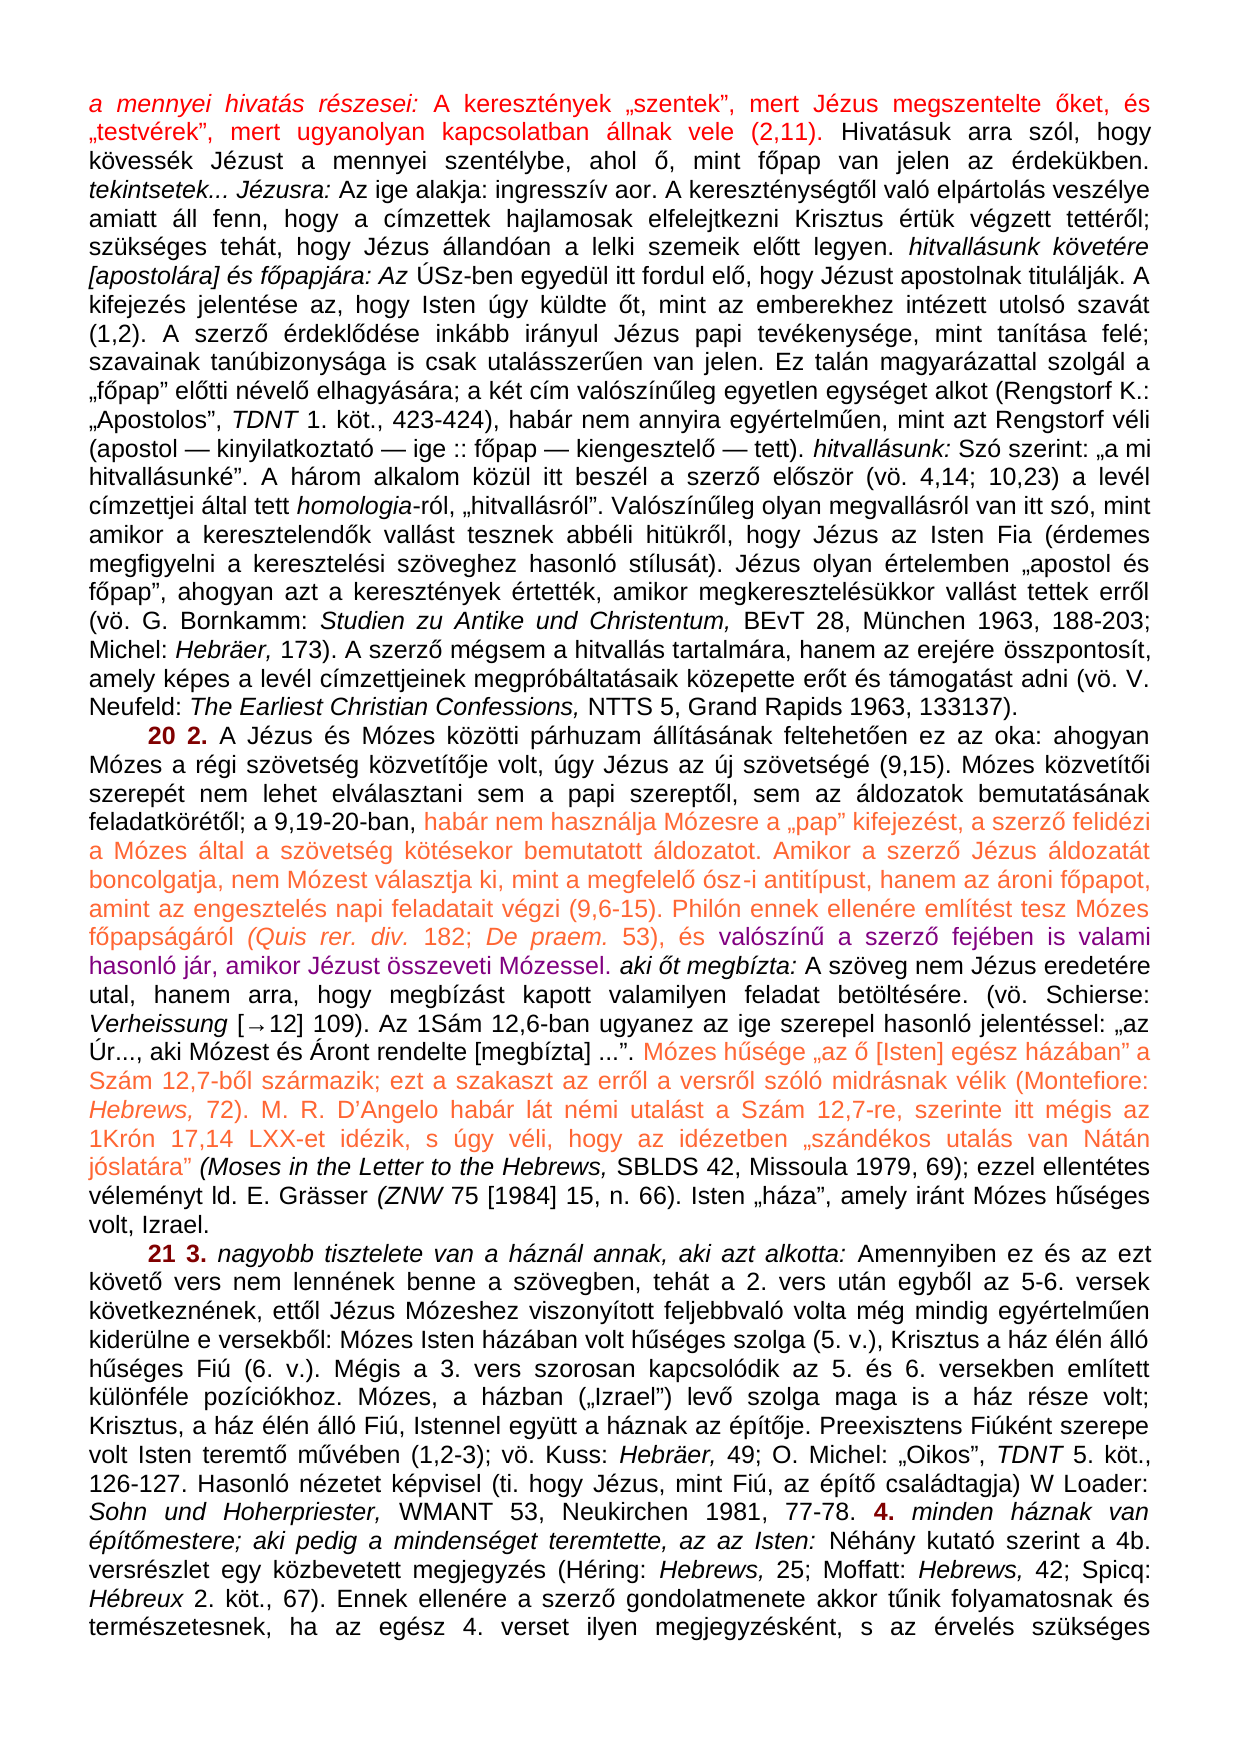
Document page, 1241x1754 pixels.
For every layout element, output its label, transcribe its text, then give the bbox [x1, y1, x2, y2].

text 21 3. nagyobb tisztelete van a háznál annak, aki azt alkotta: Amennyiben ez és az ezt követő vers nem lennének benne a szövegben, tehát a 2. vers után egyből az 5-6. versek következnének, ettől Jézus Mózeshez viszonyított feljebbvaló volta még mindig egyértelműen kiderülne e versekből: Mózes Isten házában volt hűséges szolga (5. v.), Krisztus a ház élén álló hűséges Fiú (6. v.). Mégis a 3. vers szorosan kapcsolódik az 5. és 6. versekben említett különféle pozíciókhoz. Mózes, a házban („Izrael”) levő szolga maga is a ház része volt; Krisztus, a ház élén álló Fiú, Istennel együtt a háznak az építője. Preexisztens Fiúként szerepe volt Isten teremtő művében (1,2-3); vö. Kuss: Hebräer, 49; O. Michel: „Oikos”, TDNT 5. köt., 126-127. Hasonló nézetet képvisel (ti. hogy Jézus, mint Fiú, az építő családtagja) W Loader: Sohn und Hoherpriester, WMANT 53, Neukirchen 1981, 77-78. 4. minden háznak van építőmestere; aki pedig a mindenséget teremtette, az az Isten: Néhány kutató szerint a 4b. versrészlet egy közbevetett megjegyzés (Héring: Hebrews, 25; Moffatt: Hebrews, 42; Spicq: Hébreux 2. köt., 67). Ennek ellenére a szerző gondolatmenete akkor tűnik folyamatosnak és természetesnek, ha az egész 4. verset ilyen megjegyzésként, s az érvelés szükséges [88, 1238, 1152, 1641]
text a mennyei hivatás részesei: A keresztények „szentek”, mert Jézus megszentelte őket, és „testvérek”, mert ugyanolyan kapcsolatban állnak vele (2,11). Hivatásuk arra szól, hogy kövessék Jézust a mennyei szentélybe, ahol ő, mint főpap van jelen az érdekükben. tekintsetek... Jézusra: Az ige alakja: ingresszív aor. A kereszténységtől való elpártolás veszélye amiatt áll fenn, hogy a címzettek hajlamosak elfelejtkezni Krisztus értük végzett tettéről; szükséges tehát, hogy Jézus állandóan a lelki szemeik előtt legyen. hitvallásunk követére [apostolára] és főpapjára: Az ÚSz-ben egyedül itt fordul elő, hogy Jézust apostolnak titulálják. A kifejezés jelentése az, hogy Isten úgy küldte őt, mint az emberekhez intézett utolsó szavát (1,2). A szerző érdeklődése inkább irányul Jézus papi tevékenysége, mint tanítása felé; szavainak tanúbizonysága is csak utalásszerűen van jelen. Ez talán magyarázattal szolgál a „főpap” előtti névelő elhagyására; a két cím valószínűleg egyetlen egységet alkot (Rengstorf K.: „Apostolos”, TDNT 1. köt., 423-424), habár nem annyira egyértelműen, mint azt Rengstorf véli (apostol — kinyilatkoztató — ige :: főpap — kiengesztelő — tett). hitvallásunk: Szó szerint: „a mi hitvallásunké”. A három alkalom közül itt beszél a szerző először (vö. 4,14; 10,23) a levél címzettjei által tett homologia-ról, „hitvallásról”. Valószínűleg olyan megvallásról van itt szó, mint amikor a keresztelendők vallást tesznek abbéli hitükről, hogy Jézus az Isten Fia (érdemes megfigyelni a keresztelési szöveghez hasonló stílusát). Jézus olyan értelemben „apostol és főpap”, ahogyan azt a keresztények értették, amikor megkeresztelésükkor vallást tettek erről (vö. G. Bornkamm: Studien zu Antike und Christentum, BEvT 28, München 1963, 188-203; Michel: Hebräer, 173). A szerző mégsem a hitvallás tartalmára, hanem az erejére összpontosít, amely képes a levél címzettjeinek megpróbáltatásaik közepette erőt és támogatást adni (vö. V. Neufeld: The Earliest Christian Confessions, NTTS 5, Grand Rapids 1963, 133137). [88, 88, 1152, 721]
text 20 2. A Jézus és Mózes közötti párhuzam állításának feltehetően ez az oka: ahogyan Mózes a régi szövetség közvetítője volt, úgy Jézus az új szövetségé (9,15). Mózes közvetítői szerepét nem lehet elválasztani sem a papi szereptől, sem az áldozatok bemutatásának feladatkörétől; a 9,19-20-ban, habár nem használja Mózesre a „pap” kifejezést, a szerző felidézi a Mózes által a szövetség kötésekor bemutatott áldozatot. Amikor a szerző Jézus áldozatát boncolgatja, nem Mózest választja ki, mint a megfelelő ósz‑i antitípust, hanem az ároni főpapot, amint az engesztelés napi feladatait végzi (9,6-15). Philón ennek ellenére említést tesz Mózes főpapságáról (Quis rer. div. 182; De praem. 53), és valószínű a szerző fejében is valami hasonló jár, amikor Jézust összeveti Mózessel. aki őt megbízta: A szöveg nem Jézus eredetére utal, hanem arra, hogy megbízást kapott valamilyen feladat betöltésére. (vö. Schierse: Verheissung [→12] 109). Az 1Sám 12,6-ban ugyanez az ige szerepel hasonló jelentéssel: „az Úr..., aki Mózest és Áront rendelte [megbízta] ...”. Mózes hűsége „az ő [Isten] egész házában” a Szám 12,7-ből származik; ezt a szakaszt az erről a versről szóló midrásnak vélik (Montefiore: Hebrews, 72). M. R. D’Angelo habár lát némi utalást a Szám 12,7-re, szerinte itt mégis az 1Krón 17,14 LXX-et idézik, s úgy véli, hogy az idézetben „szándékos utalás van Nátán jóslatára” (Moses in the Letter to the Hebrews, SBLDS 42, Missoula 1979, 69); ezzel ellentétes véleményt ld. E. Grässer (ZNW 75 [1984] 15, n. 66). Isten „háza”, amely iránt Mózes hűséges volt, Izrael. [88, 721, 1152, 1238]
